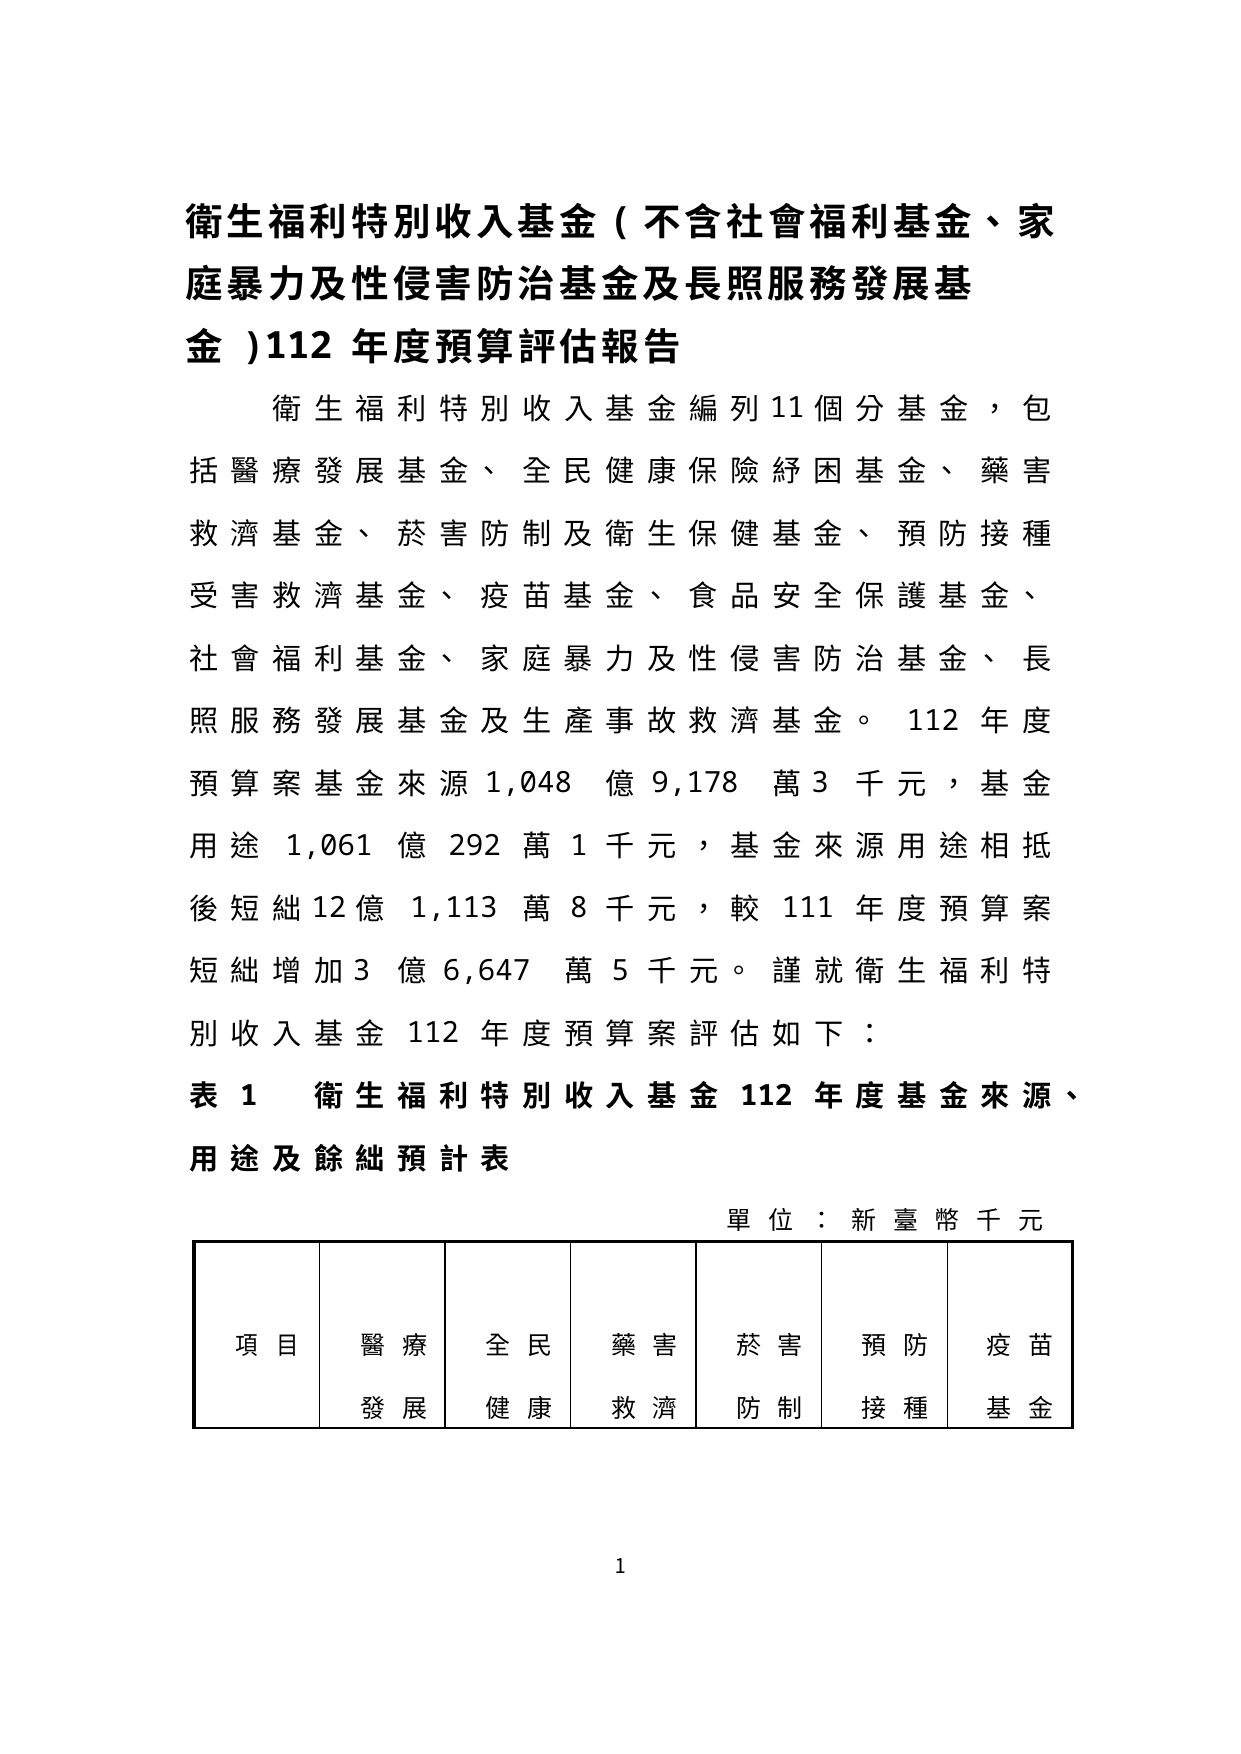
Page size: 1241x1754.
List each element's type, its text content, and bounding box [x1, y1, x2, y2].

text 衛生福利特別收入基金編列11個分基金，包括醫療發展基金、全民健康保險紓困基金、藥害救濟基金、菸害防制及衛生保健基金、預防接種受害救濟基金、疫苗基金、食品安全保護基金、社會福利基金、家庭暴力及性侵害防治基金、長照服務發展基金及生產事故救濟基金。112年度預算案基金來源1,048 億9,178 萬3 千元，基金用途1,061億292萬1千元，基金來源用途相抵後短絀12億1,113萬8千元，較111年度預算案短絀增加3 億6,647 萬5千元。謹就衛生福利特別收入基金112年度預算案評估如下： [183, 365, 1058, 1052]
table_header 項目 [196, 1243, 319, 1427]
table_header 醫療發展 [320, 1243, 444, 1427]
text 衛生福利特別收入基金(不含社會福利基金、家庭暴力及性侵害防治基金及長照服務發展基金)112年度預算評估報告 [183, 177, 1058, 365]
table_header 藥害救濟 [571, 1243, 695, 1427]
table_header 菸害防制 [697, 1243, 821, 1427]
text 表1 衛生福利特別收入基金112年度基金來源、用途及餘絀預計表 [183, 1052, 1058, 1177]
table_header 疫苗基金 [948, 1243, 1071, 1427]
text 單位：新臺幣千元 [176, 1177, 1051, 1240]
table_header 預防接種 [822, 1243, 947, 1427]
table_header 全民健康 [446, 1243, 570, 1427]
